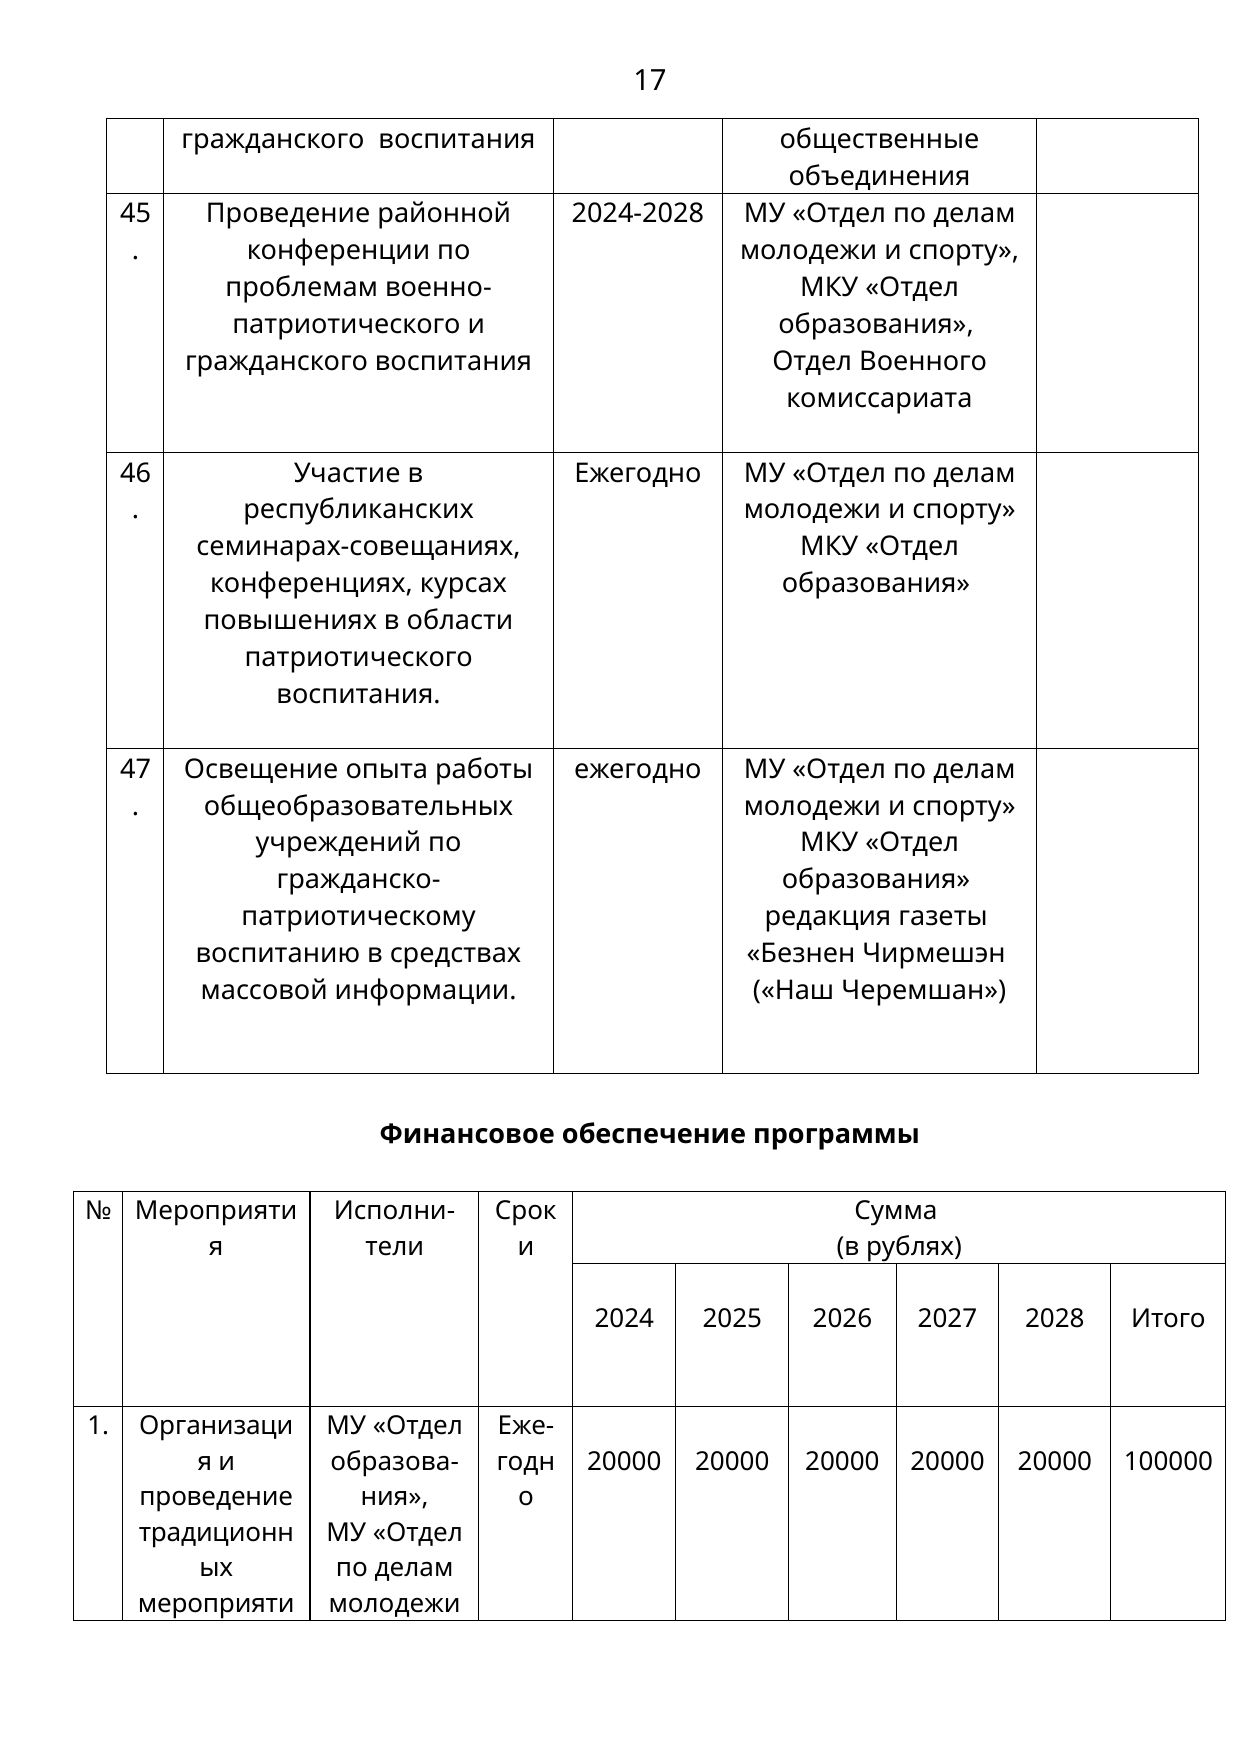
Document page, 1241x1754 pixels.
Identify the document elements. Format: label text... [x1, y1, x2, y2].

table_cell 20000 [999, 1407, 1110, 1620]
table_cell 45. [107, 194, 163, 452]
table_cell Участие в республиканских семинарах-совещаниях, конференциях, курсах повышениях в области патриотического воспитания. [164, 453, 553, 748]
table_cell [1037, 453, 1198, 748]
table_cell 1. [74, 1407, 122, 1620]
table_cell МУ «Отдел образова-ния», МУ «Отдел по делам молодежи [311, 1407, 478, 1620]
table_cell Итого [1111, 1264, 1225, 1406]
table_cell 2024 [573, 1264, 675, 1406]
table_header Сроки [479, 1192, 572, 1406]
table_cell [1037, 194, 1198, 452]
table_header № [74, 1192, 122, 1406]
table_cell 100000 [1111, 1407, 1225, 1620]
table_header Сумма (в рублях) [573, 1192, 1225, 1263]
table_cell 20000 [573, 1407, 675, 1620]
table_header Мероприятия [123, 1192, 309, 1406]
table_cell 20000 [676, 1407, 788, 1620]
table_cell 47. [107, 749, 163, 1073]
table_cell 20000 [897, 1407, 998, 1620]
table_cell 46. [107, 453, 163, 748]
table_cell МУ «Отдел по делам молодежи и спорту» МКУ «Отдел образования» [723, 453, 1036, 748]
table_cell Ежегодно [554, 453, 722, 748]
table_cell [1037, 119, 1198, 193]
table_cell 2028 [999, 1264, 1110, 1406]
table_cell 2026 [789, 1264, 896, 1406]
table_cell 2025 [676, 1264, 788, 1406]
table_cell МУ «Отдел по делам молодежи и спорту», МКУ «Отдел образования», Отдел Военного комиссариата [723, 194, 1036, 452]
table_cell Проведение районной конференции по проблемам военно-патриотического и гражданского воспитания [164, 194, 553, 452]
table_cell ежегодно [554, 749, 722, 1073]
table_cell [554, 119, 722, 193]
table_cell [107, 119, 163, 193]
table_cell 2024-2028 [554, 194, 722, 452]
table_cell 2027 [897, 1264, 998, 1406]
table_cell Еже-годно [479, 1407, 572, 1620]
text Финансовое обеспечение программы [118, 1114, 1181, 1151]
table_cell Организация и проведение традиционных мероприяти [123, 1407, 309, 1620]
table_cell [1037, 749, 1198, 1073]
table_header Исполни-тели [311, 1192, 478, 1406]
table_cell общественные объединения [723, 119, 1036, 193]
table_cell МУ «Отдел по делам молодежи и спорту» МКУ «Отдел образования» редакция газеты «Безнен Чирмешэн («Наш Черемшан») [723, 749, 1036, 1073]
table_cell 20000 [789, 1407, 896, 1620]
table_cell Освещение опыта работы общеобразовательных учреждений по гражданско-патриотическому воспитанию в средствах массовой информации. [164, 749, 553, 1073]
table_cell гражданского воспитания [164, 119, 553, 193]
